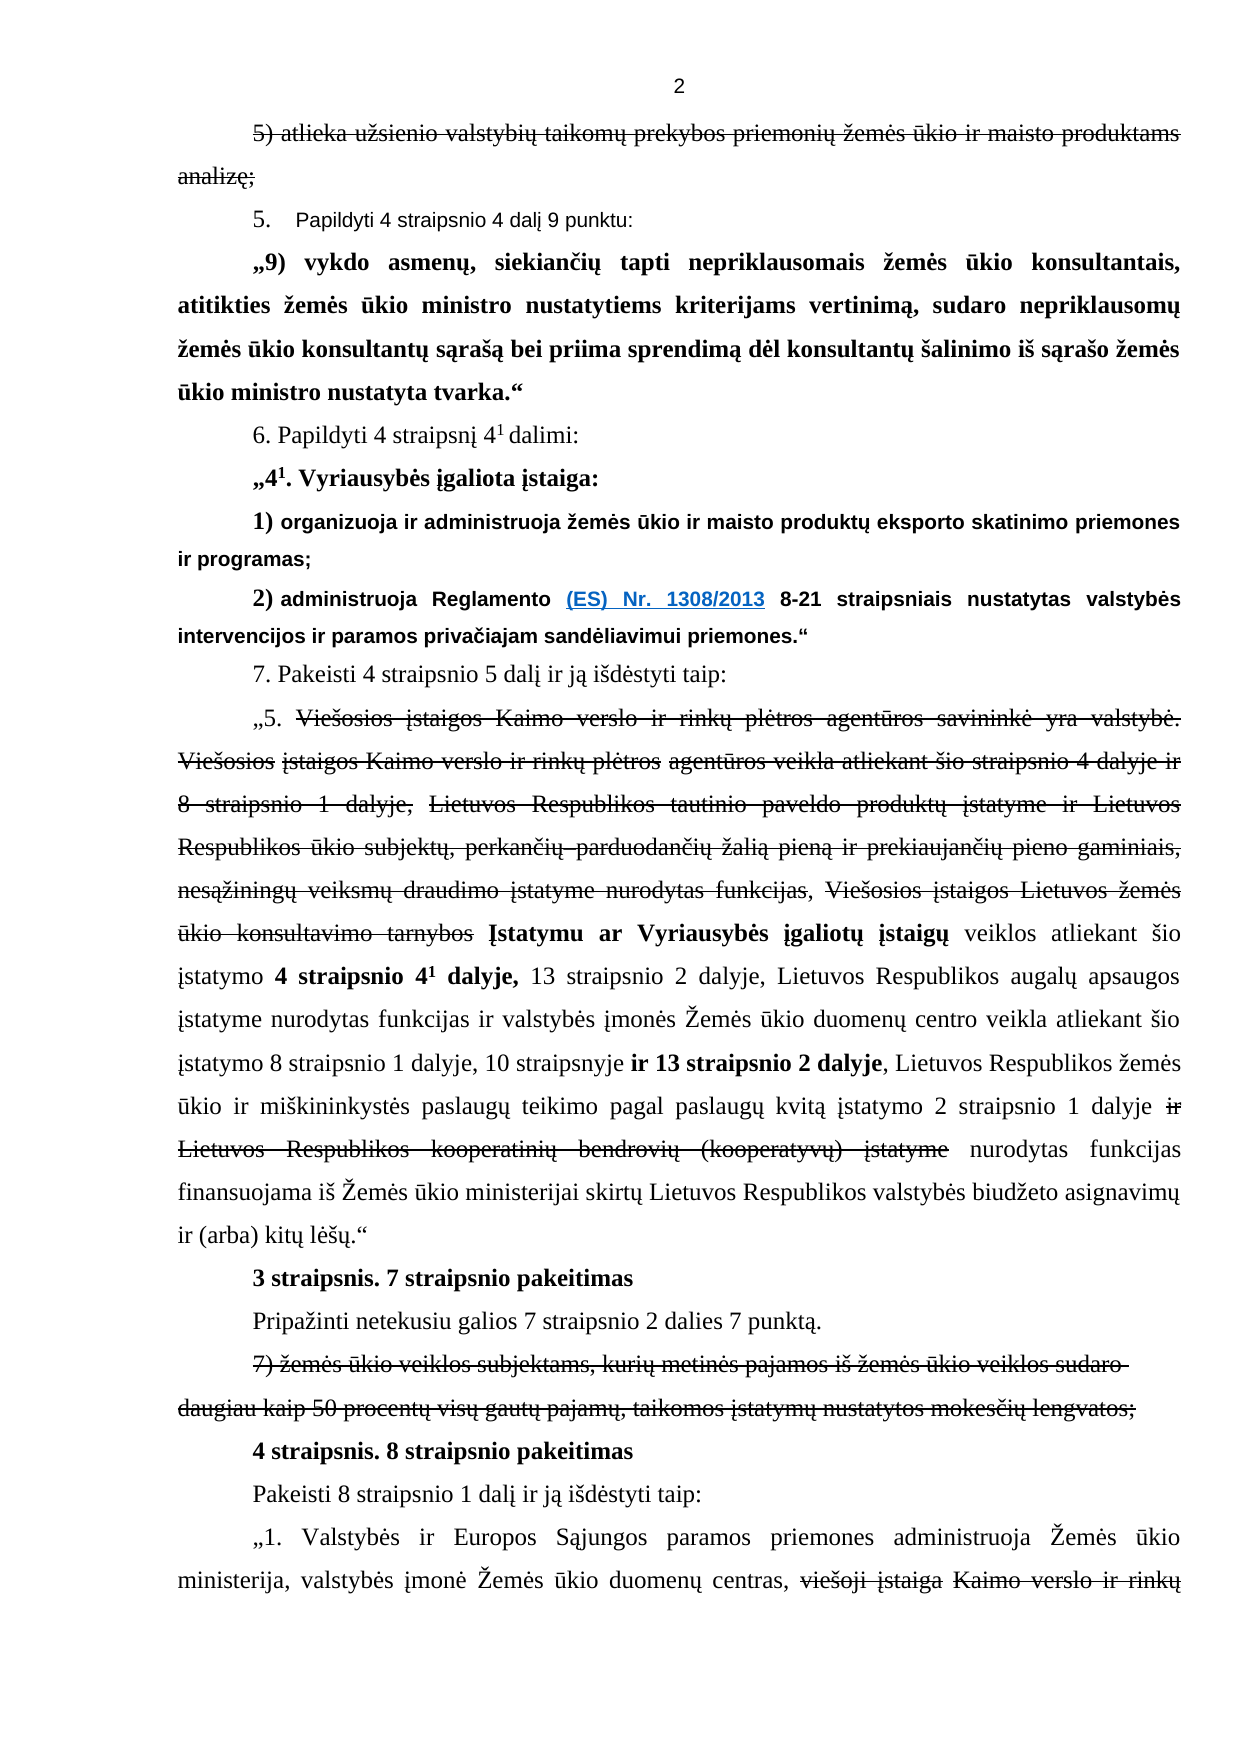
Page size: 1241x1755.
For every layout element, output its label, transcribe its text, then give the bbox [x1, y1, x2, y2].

text „41. Vyriausybės įgaliota įstaiga: [177, 463, 1181, 492]
text Pakeisti 8 straipsnio 1 dalį ir ją išdėstyti taip: [177, 1479, 1181, 1508]
text Pripažinti netekusiu galios 7 straipsnio 2 dalies 7 punktą. [177, 1306, 1181, 1335]
text 4 straipsnis. 8 straipsnio pakeitimas [177, 1436, 1181, 1464]
text 7) žemės ūkio veiklos subjektams, kurių metinės pajamos iš žemės ūkio veiklos sudaro daugiau kaip 50 procentų visų gautų pajamų, taikomos įstatymų nustatytos mokesčių lengvatos; [177, 1349, 1181, 1421]
text 1) organizuoja ir administruoja žemės ūkio ir maisto produktų eksporto skatinimo priemones ir programas; [177, 506, 1181, 571]
text „9) vykdo asmenų, siekiančių tapti nepriklausomais žemės ūkio konsultantais, atitikties žemės ūkio ministro nustatytiems kriterijams vertinimą, sudaro nepriklausomų žemės ūkio konsultantų sąrašą bei priima sprendimą dėl konsultantų šalinimo iš sąrašo žemės ūkio ministro nustatyta tvarka.“ [177, 247, 1181, 406]
text „5. Viešosios įstaigos Kaimo verslo ir rinkų plėtros agentūros savininkė yra valstybė. Viešosios įstaigos Kaimo verslo ir rinkų plėtros agentūros veikla atliekant šio straipsnio 4 dalyje ir 8 straipsnio 1 dalyje, Lietuvos Respublikos tautinio paveldo produktų įstatyme ir Lietuvos Respublikos ūkio subjektų, perkančių–parduodančių žalią pieną ir prekiaujančių pieno gaminiais, nesąžiningų veiksmų draudimo įstatyme nurodytas funkcijas, Viešosios įstaigos Lietuvos žemės ūkio konsultavimo tarnybos Įstatymu ar Vyriausybės įgaliotų įstaigų veiklos atliekant šio įstatymo 4 straipsnio 41 dalyje, 13 straipsnio 2 dalyje, Lietuvos Respublikos augalų apsaugos įstatyme nurodytas funkcijas ir valstybės įmonės Žemės ūkio duomenų centro veikla atliekant šio įstatymo 8 straipsnio 1 dalyje, 10 straipsnyje ir 13 straipsnio 2 dalyje, Lietuvos Respublikos žemės ūkio ir miškininkystės paslaugų teikimo pagal paslaugų kvitą įstatymo 2 straipsnio 1 dalyje ir Lietuvos Respublikos kooperatinių bendrovių (kooperatyvų) įstatyme nurodytas funkcijas finansuojama iš Žemės ūkio ministerijai skirtų Lietuvos Respublikos valstybės biudžeto asignavimų ir (arba) kitų lėšų.“ [177, 849, 1181, 1249]
text 6. Papildyti 4 straipsnį 41 dalimi: [177, 420, 1181, 449]
text 7. Pakeisti 4 straipsnio 5 dalį ir ją išdėstyti taip: [177, 659, 1181, 688]
text 5) atlieka užsienio valstybių taikomų prekybos priemonių žemės ūkio ir maisto produktams analizę; [177, 118, 1181, 190]
text „1. Valstybės ir Europos Sąjungos paramos priemones administruoja Žemės ūkio ministerija, valstybės įmonė Žemės ūkio duomenų centras, viešoji įstaiga Kaimo verslo ir rinkų [177, 1522, 1181, 1594]
text 3 straipsnis. 7 straipsnio pakeitimas [177, 1263, 1181, 1292]
text 2) administruoja Reglamento (ES) Nr. 1308/2013 8-21 straipsniais nustatytas valstybės intervencijos ir paramos privačiajam sandėliavimui priemones.“ [177, 583, 1181, 648]
text „5. Viešosios įstaigos Kaimo verslo ir rinkų plėtros agentūros savininkė yra valstybė. Viešosios įstaigos Kaimo verslo ir rinkų plėtros agentūros veikla atliekant šio straipsnio 4 dalyje ir 8 straipsnio 1 dalyje, Lietuvos Respublikos tautinio paveldo produktų įstatyme ir Lietuvos Respublikos ūkio subjektų, perkančių–parduodančių žalią pieną ir prekiaujančių pieno gaminiais, nesąžiningų veiksmų draudimo įstatyme nurodytas funkcijas, Viešosios įstaigos Lietuvos žemės ūkio konsultavimo tarnybos Įstatymu ar Vyriausybės įgaliotų įstaigų veiklos atliekant šio įstatymo 4 straipsnio 41 dalyje, 13 straipsnio 2 dalyje, Lietuvos Respublikos augalų apsaugos įstatyme nurodytas funkcijas ir valstybės įmonės Žemės ūkio duomenų centro veikla atliekant šio įstatymo 8 straipsnio 1 dalyje, 10 straipsnyje ir 13 straipsnio 2 dalyje, Lietuvos Respublikos žemės ūkio ir miškininkystės paslaugų teikimo pagal paslaugų kvitą įstatymo 2 straipsnio 1 dalyje ir Lietuvos Respublikos kooperatinių bendrovių (kooperatyvų) įstatyme nurodytas funkcijas finansuojama iš Žemės ūkio ministerijai skirtų Lietuvos Respublikos valstybės biudžeto asignavimų ir (arba) kitų lėšų.“ [177, 703, 1181, 848]
text 5. Papildyti 4 straipsnio 4 dalį 9 punktu: [177, 204, 1181, 233]
